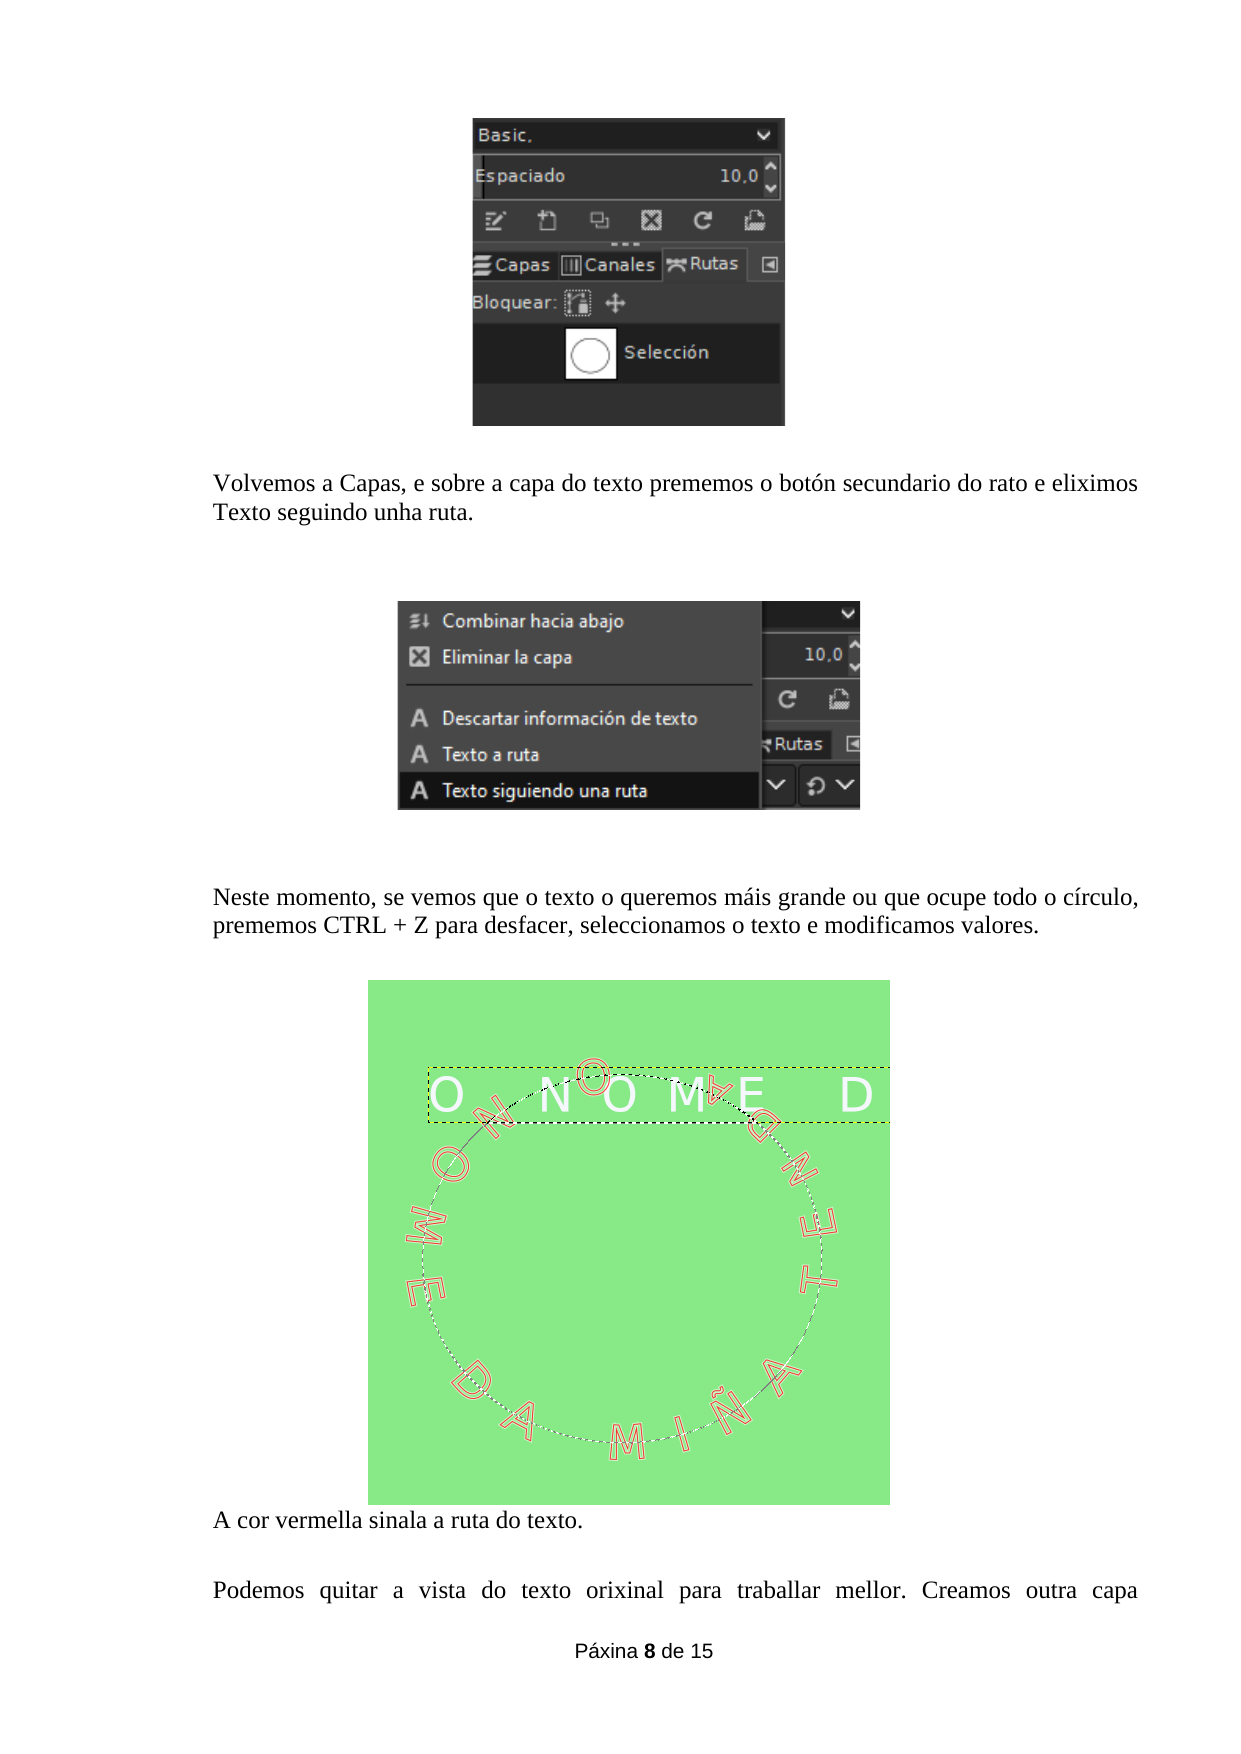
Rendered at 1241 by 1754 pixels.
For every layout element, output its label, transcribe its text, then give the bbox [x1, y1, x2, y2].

picture [368, 980, 890, 1505]
picture [397, 601, 861, 810]
text A cor vermella sinala a ruta do texto. [213, 1506, 1140, 1534]
text Neste momento, se vemos que o texto o queremos máis grande ou que ocupe todo o círculo, prememos CTRL + Z para desfacer, seleccionamos o texto e modificamos valores. [213, 882, 1140, 939]
text Podemos quitar a vista do texto orixinal para traballar mellor. Creamos outra capa [213, 1576, 1140, 1604]
text Volvemos a Capas, e sobre a capa do texto prememos o botón secundario do rato e eliximos Texto seguindo unha ruta. [213, 468, 1140, 526]
picture [472, 118, 786, 426]
